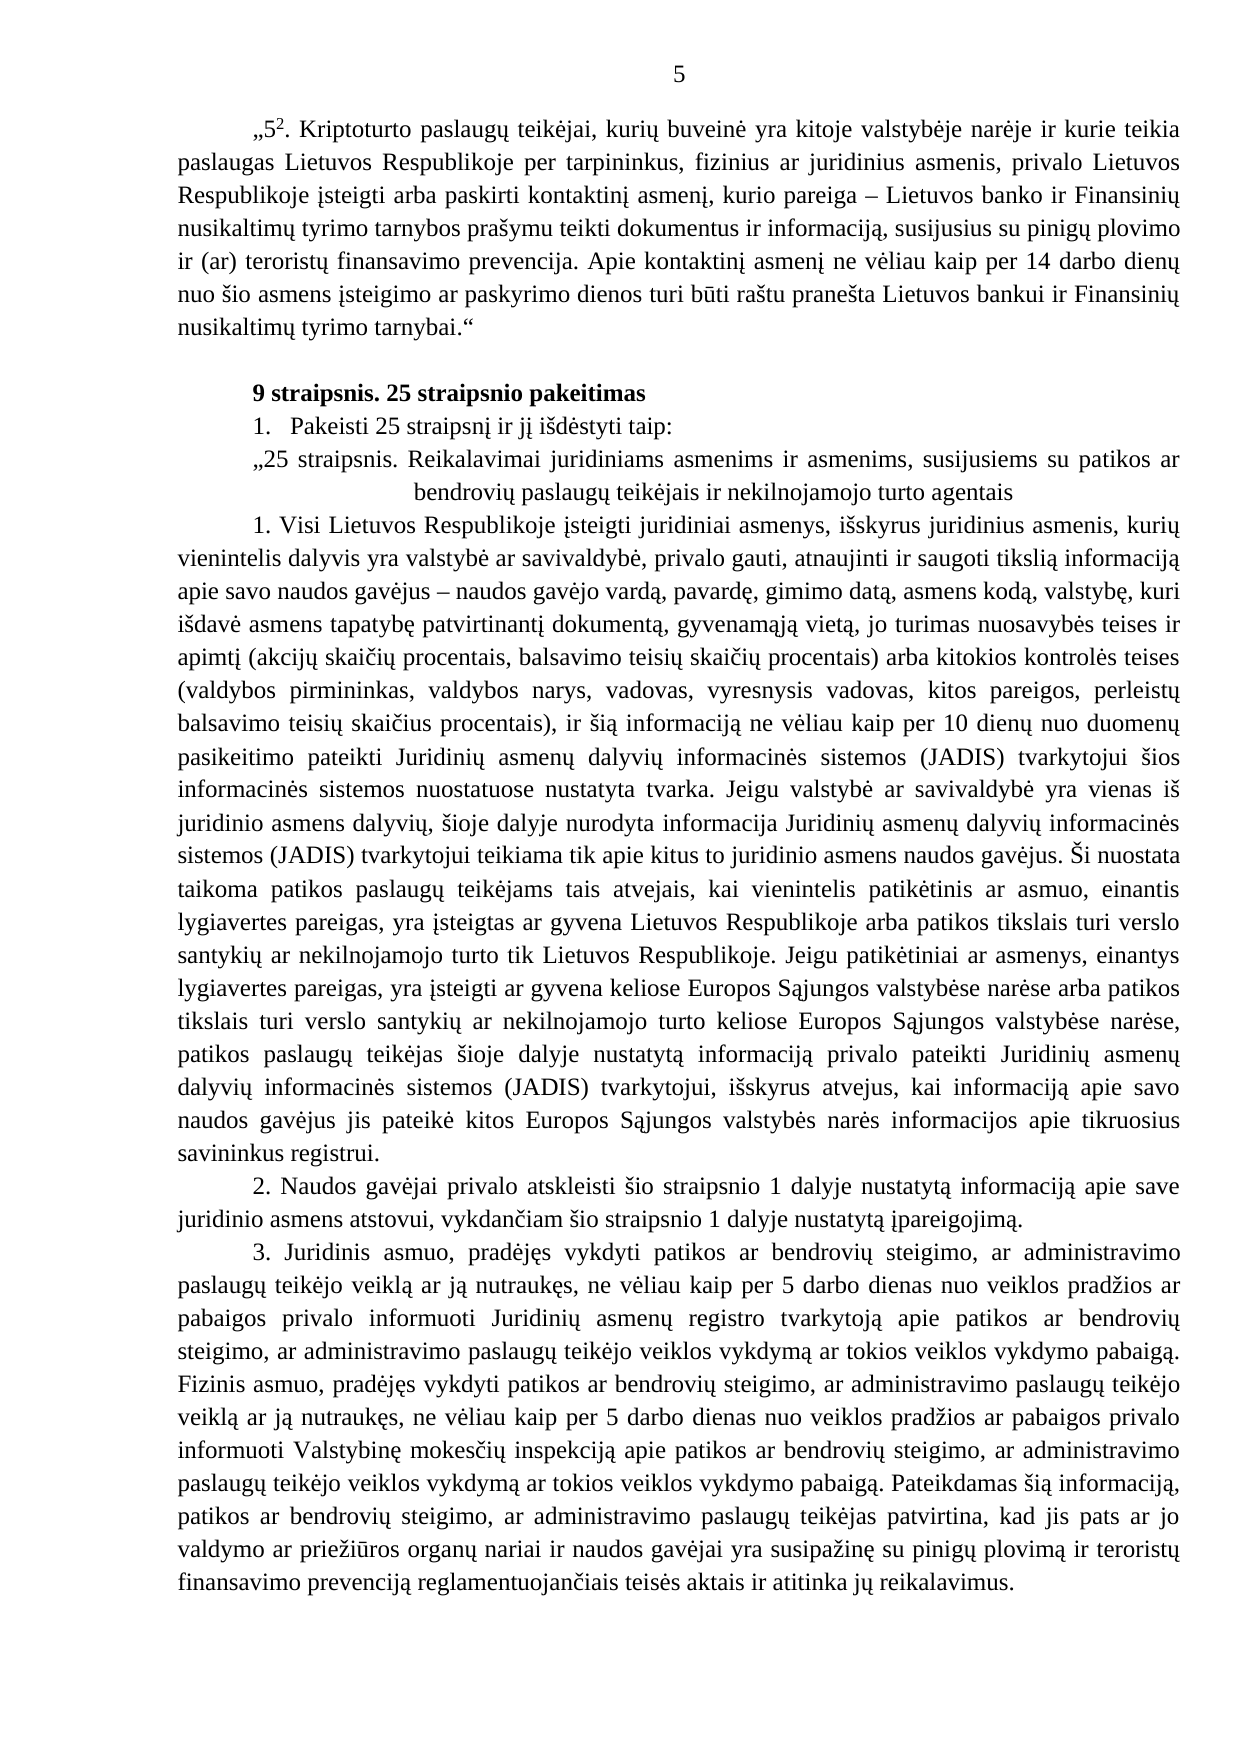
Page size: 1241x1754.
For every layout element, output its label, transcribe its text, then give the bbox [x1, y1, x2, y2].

text 3. Juridinis asmuo, pradėjęs vykdyti patikos ar bendrovių steigimo, ar administravimo paslaugų teikėjo veiklą ar ją nutraukęs, ne vėliau kaip per 5 darbo dienas nuo veiklos pradžios ar pabaigos privalo informuoti Juridinių asmenų registro tvarkytoją apie patikos ar bendrovių steigimo, ar administravimo paslaugų teikėjo veiklos vykdymą ar tokios veiklos vykdymo pabaigą. Fizinis asmuo, pradėjęs vykdyti patikos ar bendrovių steigimo, ar administravimo paslaugų teikėjo veiklą ar ją nutraukęs, ne vėliau kaip per 5 darbo dienas nuo veiklos pradžios ar pabaigos privalo informuoti Valstybinę mokesčių inspekciją apie patikos ar bendrovių steigimo, ar administravimo paslaugų teikėjo veiklos vykdymą ar tokios veiklos vykdymo pabaigą. Pateikdamas šią informaciją, patikos ar bendrovių steigimo, ar administravimo paslaugų teikėjas patvirtina, kad jis pats ar jo valdymo ar priežiūros organų nariai ir naudos gavėjai yra susipažinę su pinigų plovimą ir teroristų finansavimo prevenciją reglamentuojančiais teisės aktais ir atitinka jų reikalavimus. [177, 1237, 1181, 1596]
text 2. Naudos gavėjai privalo atskleisti šio straipsnio 1 dalyje nustatytą informaciją apie save juridinio asmens atstovui, vykdančiam šio straipsnio 1 dalyje nustatytą įpareigojimą. [177, 1171, 1181, 1233]
text „52. Kriptoturto paslaugų teikėjai, kurių buveinė yra kitoje valstybėje narėje ir kurie teikia paslaugas Lietuvos Respublikoje per tarpininkus, fizinius ar juridinius asmenis, privalo Lietuvos Respublikoje įsteigti arba paskirti kontaktinį asmenį, kurio pareiga – Lietuvos banko ir Finansinių nusikaltimų tyrimo tarnybos prašymu teikti dokumentus ir informaciją, susijusius su pinigų plovimo ir (ar) teroristų finansavimo prevencija. Apie kontaktinį asmenį ne vėliau kaip per 14 darbo dienų nuo šio asmens įsteigimo ar paskyrimo dienos turi būti raštu pranešta Lietuvos bankui ir Finansinių nusikaltimų tyrimo tarnybai.“ [177, 114, 1181, 341]
text 1. Pakeisti 25 straipsnį ir jį išdėstyti taip: [252, 411, 1181, 440]
text 9 straipsnis. 25 straipsnio pakeitimas [177, 378, 1181, 407]
text 1. Visi Lietuvos Respublikoje įsteigti juridiniai asmenys, išskyrus juridinius asmenis, kurių vienintelis dalyvis yra valstybė ar savivaldybė, privalo gauti, atnaujinti ir saugoti tikslią informaciją apie savo naudos gavėjus – naudos gavėjo vardą, pavardę, gimimo datą, asmens kodą, valstybę, kuri išdavė asmens tapatybę patvirtinantį dokumentą, gyvenamąją vietą, jo turimas nuosavybės teises ir apimtį (akcijų skaičių procentais, balsavimo teisių skaičių procentais) arba kitokios kontrolės teises (valdybos pirmininkas, valdybos narys, vadovas, vyresnysis vadovas, kitos pareigos, perleistų balsavimo teisių skaičius procentais), ir šią informaciją ne vėliau kaip per 10 dienų nuo duomenų pasikeitimo pateikti Juridinių asmenų dalyvių informacinės sistemos (JADIS) tvarkytojui šios informacinės sistemos nuostatuose nustatyta tvarka. Jeigu valstybė ar savivaldybė yra vienas iš juridinio asmens dalyvių, šioje dalyje nurodyta informacija Juridinių asmenų dalyvių informacinės sistemos (JADIS) tvarkytojui teikiama tik apie kitus to juridinio asmens naudos gavėjus. Ši nuostata taikoma patikos paslaugų teikėjams tais atvejais, kai vienintelis patikėtinis ar asmuo, einantis lygiavertes pareigas, yra įsteigtas ar gyvena Lietuvos Respublikoje arba patikos tikslais turi verslo santykių ar nekilnojamojo turto tik Lietuvos Respublikoje. Jeigu patikėtiniai ar asmenys, einantys lygiavertes pareigas, yra įsteigti ar gyvena keliose Europos Sąjungos valstybėse narėse arba patikos tikslais turi verslo santykių ar nekilnojamojo turto keliose Europos Sąjungos valstybėse narėse, patikos paslaugų teikėjas šioje dalyje nustatytą informaciją privalo pateikti Juridinių asmenų dalyvių informacinės sistemos (JADIS) tvarkytojui, išskyrus atvejus, kai informaciją apie savo naudos gavėjus jis pateikė kitos Europos Sąjungos valstybės narės informacijos apie tikruosius savininkus registrui. [177, 510, 1181, 1167]
text „25 straipsnis. Reikalavimai juridiniams asmenims ir asmenims, susijusiems su patikos ar bendrovių paslaugų teikėjais ir nekilnojamojo turto agentais [252, 444, 1181, 506]
